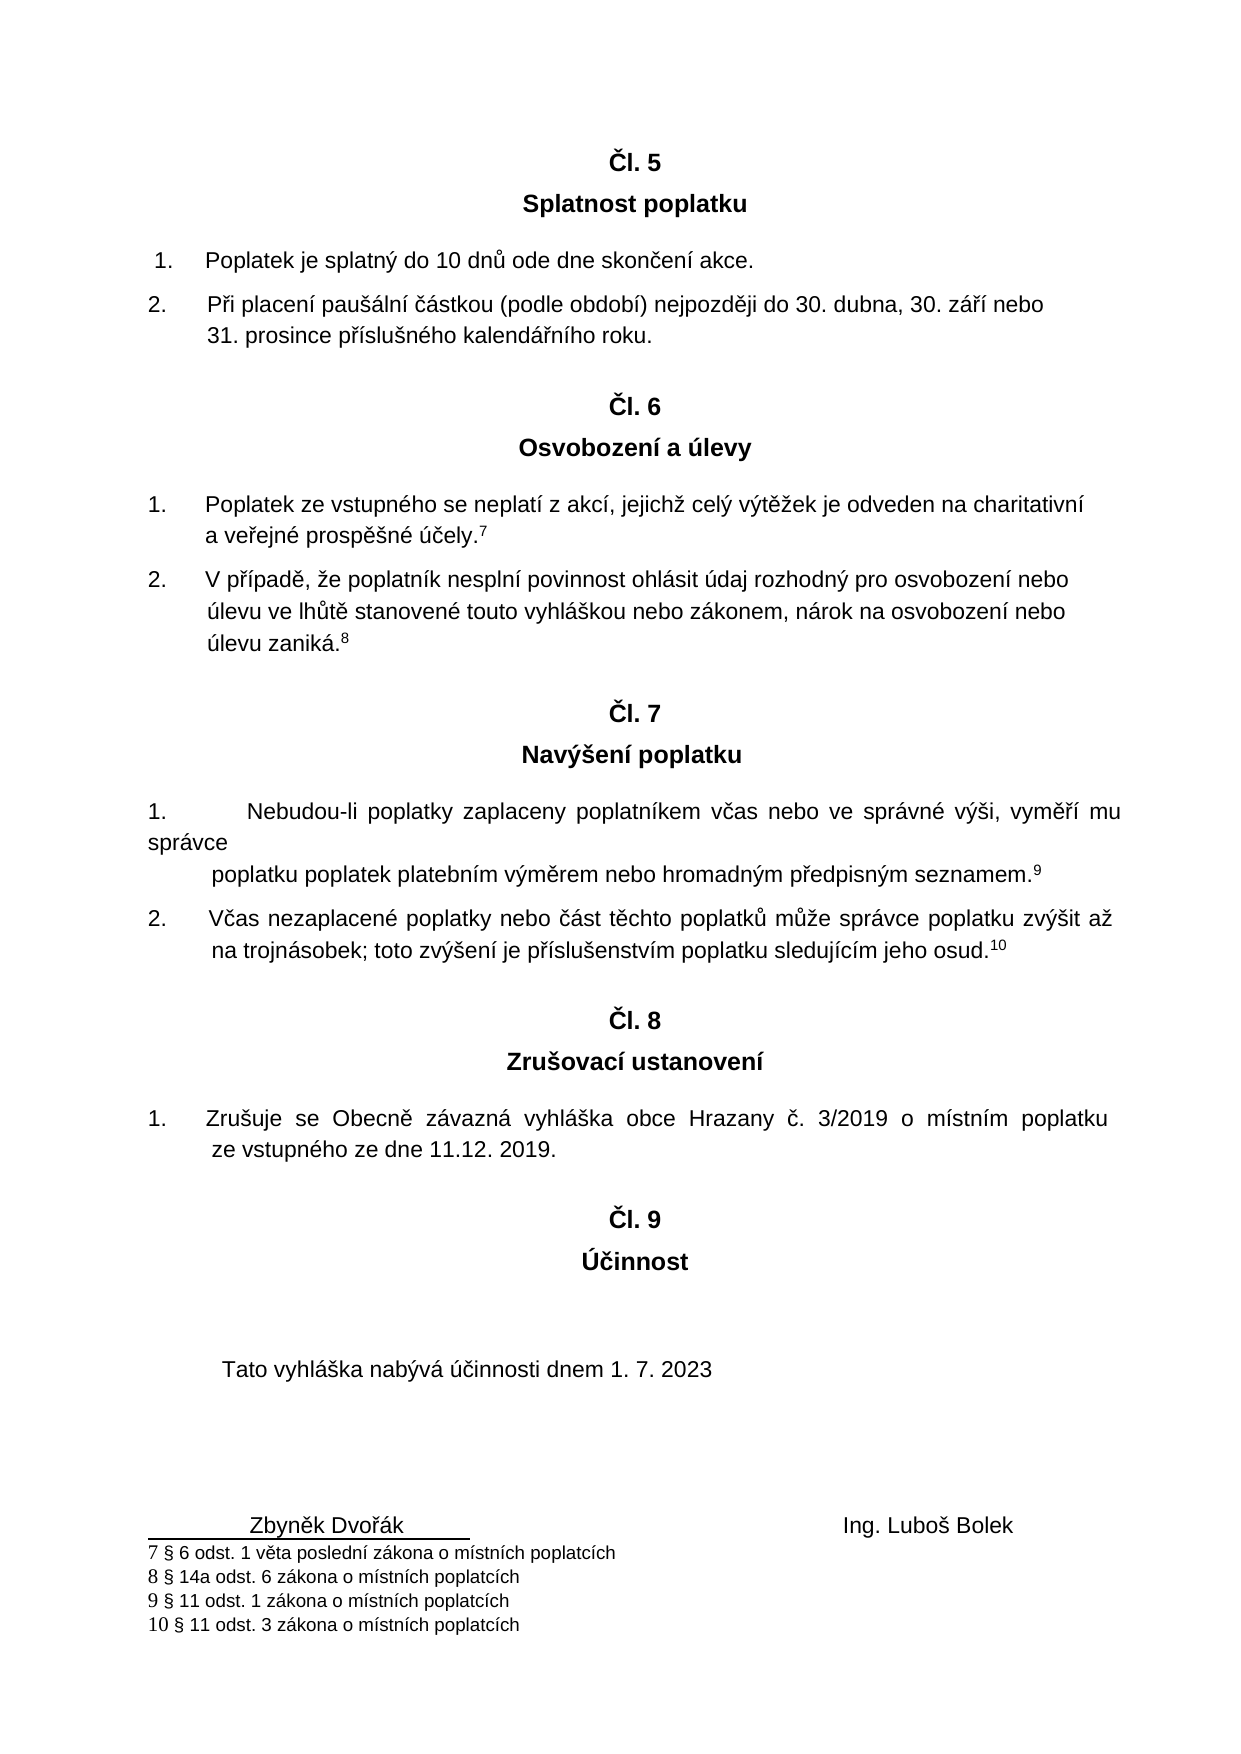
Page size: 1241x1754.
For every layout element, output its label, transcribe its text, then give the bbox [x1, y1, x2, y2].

text Účinnost [148, 1247, 1122, 1275]
text Osvobození a úlevy [148, 433, 1122, 462]
text 1. Poplatek ze vstupného se neplatí z akcí, jejichž celý výtěžek je odveden na charitativní [148, 491, 1122, 517]
text 2. Při placení paušální částkou (podle období) nejpozději do 30. dubna, 30. září nebo 31. prosince příslušného kalendářního roku. [148, 291, 1122, 349]
text § 11 odst. 3 zákona o místních poplatcích [148, 1612, 1122, 1636]
text 2. Včas nezaplacené poplatky nebo část těchto poplatků může správce poplatku zvýšit až na trojnásobek; toto zvýšení je příslušenstvím poplatku sledujícím jeho osud. [148, 905, 1122, 963]
text Čl. 5 [148, 148, 1122, 176]
text Navýšení poplatku [148, 740, 1122, 769]
text 1. Nebudou-li poplatky zaplaceny poplatníkem včas nebo ve správné výši, vyměří mu správce poplatku poplatek platebním výměrem nebo hromadným předpisným seznamem. [148, 798, 1122, 887]
text 2. V případě, že poplatník nesplní povinnost ohlásit údaj rozhodný pro osvobození nebo úlevu ve lhůtě stanovené touto vyhláškou nebo zákonem, nárok na osvobození nebo úlevu zaniká. [148, 566, 1122, 656]
text Čl. 9 [148, 1205, 1122, 1234]
text Tato vyhláška nabývá účinnosti dnem 1. 7. 2023 [148, 1356, 1122, 1383]
text Čl. 7 [148, 698, 1122, 727]
text Čl. 6 [148, 392, 1122, 420]
text § 11 odst. 1 zákona o místních poplatcích [148, 1588, 1122, 1612]
text § 14a odst. 6 zákona o místních poplatcích [148, 1564, 1122, 1588]
text Zbyněk Dvořák Ing. Luboš Bolek [148, 1512, 1122, 1538]
text 1. Zrušuje se Obecně závazná vyhláška obce Hrazany č. 3/2019 o místním poplatku ze vstupného ze dne 11.12. 2019. [148, 1105, 1122, 1163]
text § 6 odst. 1 věta poslední zákona o místních poplatcích [148, 1539, 1122, 1564]
text Čl. 8 [148, 1006, 1122, 1034]
text a veřejné prospěšné účely. [148, 522, 1122, 549]
text Splatnost poplatku [148, 189, 1122, 218]
text Zrušovací ustanovení [148, 1047, 1122, 1076]
text 1. Poplatek je splatný do 10 dnů ode dne skončení akce. [148, 247, 1122, 273]
